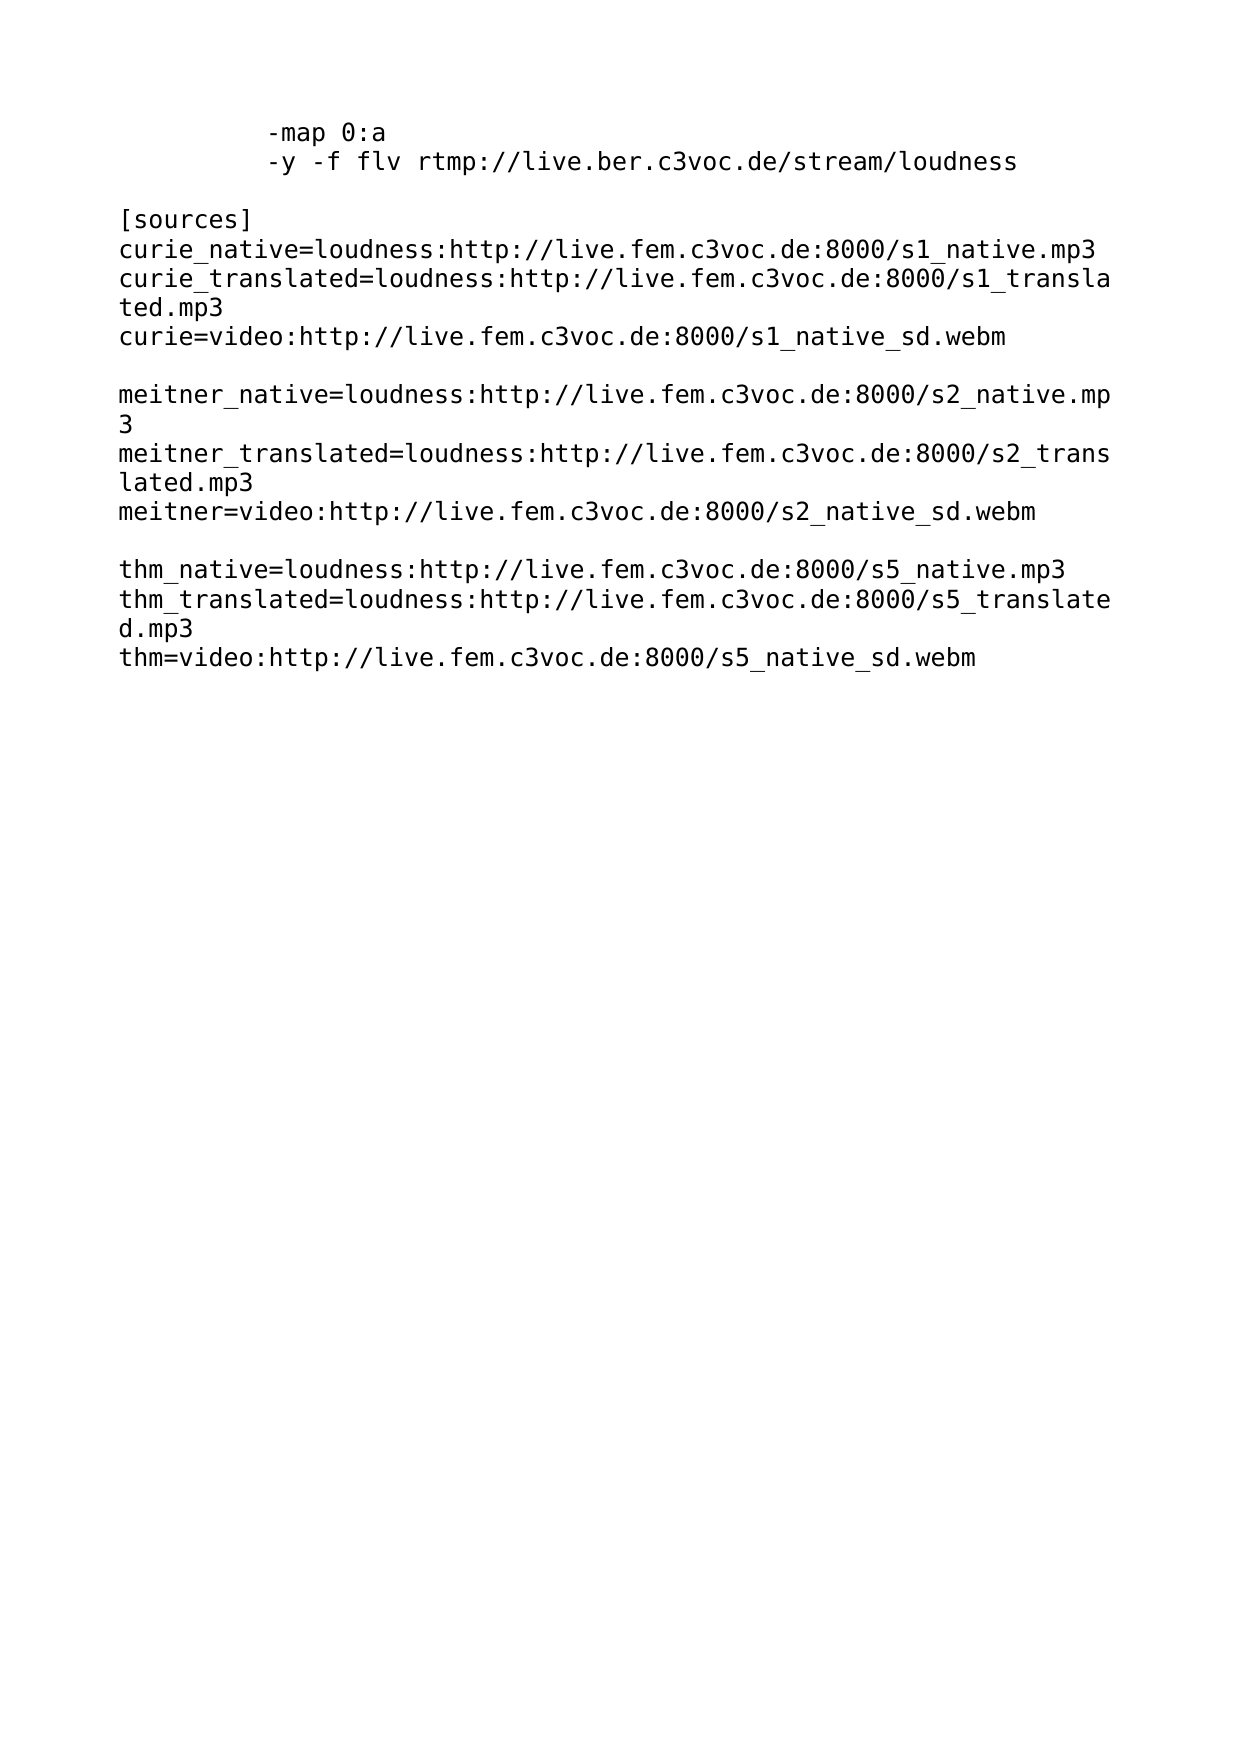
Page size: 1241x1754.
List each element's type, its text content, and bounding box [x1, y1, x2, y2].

text -map 0:a -y -f flv rtmp://live.ber.c3voc.de/stream/loudness [sources] curie_native=loudness:http://live.fem.c3voc.de:8000/s1_native.mp3 curie_translated=loudness:http://live.fem.c3voc.de:8000/s1_translated.mp3 curie=video:http://live.fem.c3voc.de:8000/s1_native_sd.webm meitner_native=loudness:http://live.fem.c3voc.de:8000/s2_native.mp3 meitner_translated=loudness:http://live.fem.c3voc.de:8000/s2_translated.mp3 meitner=video:http://live.fem.c3voc.de:8000/s2_native_sd.webm thm_native=loudness:http://live.fem.c3voc.de:8000/s5_native.mp3 thm_translated=loudness:http://live.fem.c3voc.de:8000/s5_translated.mp3 thm=video:http://live.fem.c3voc.de:8000/s5_native_sd.webm [118, 118, 1122, 672]
